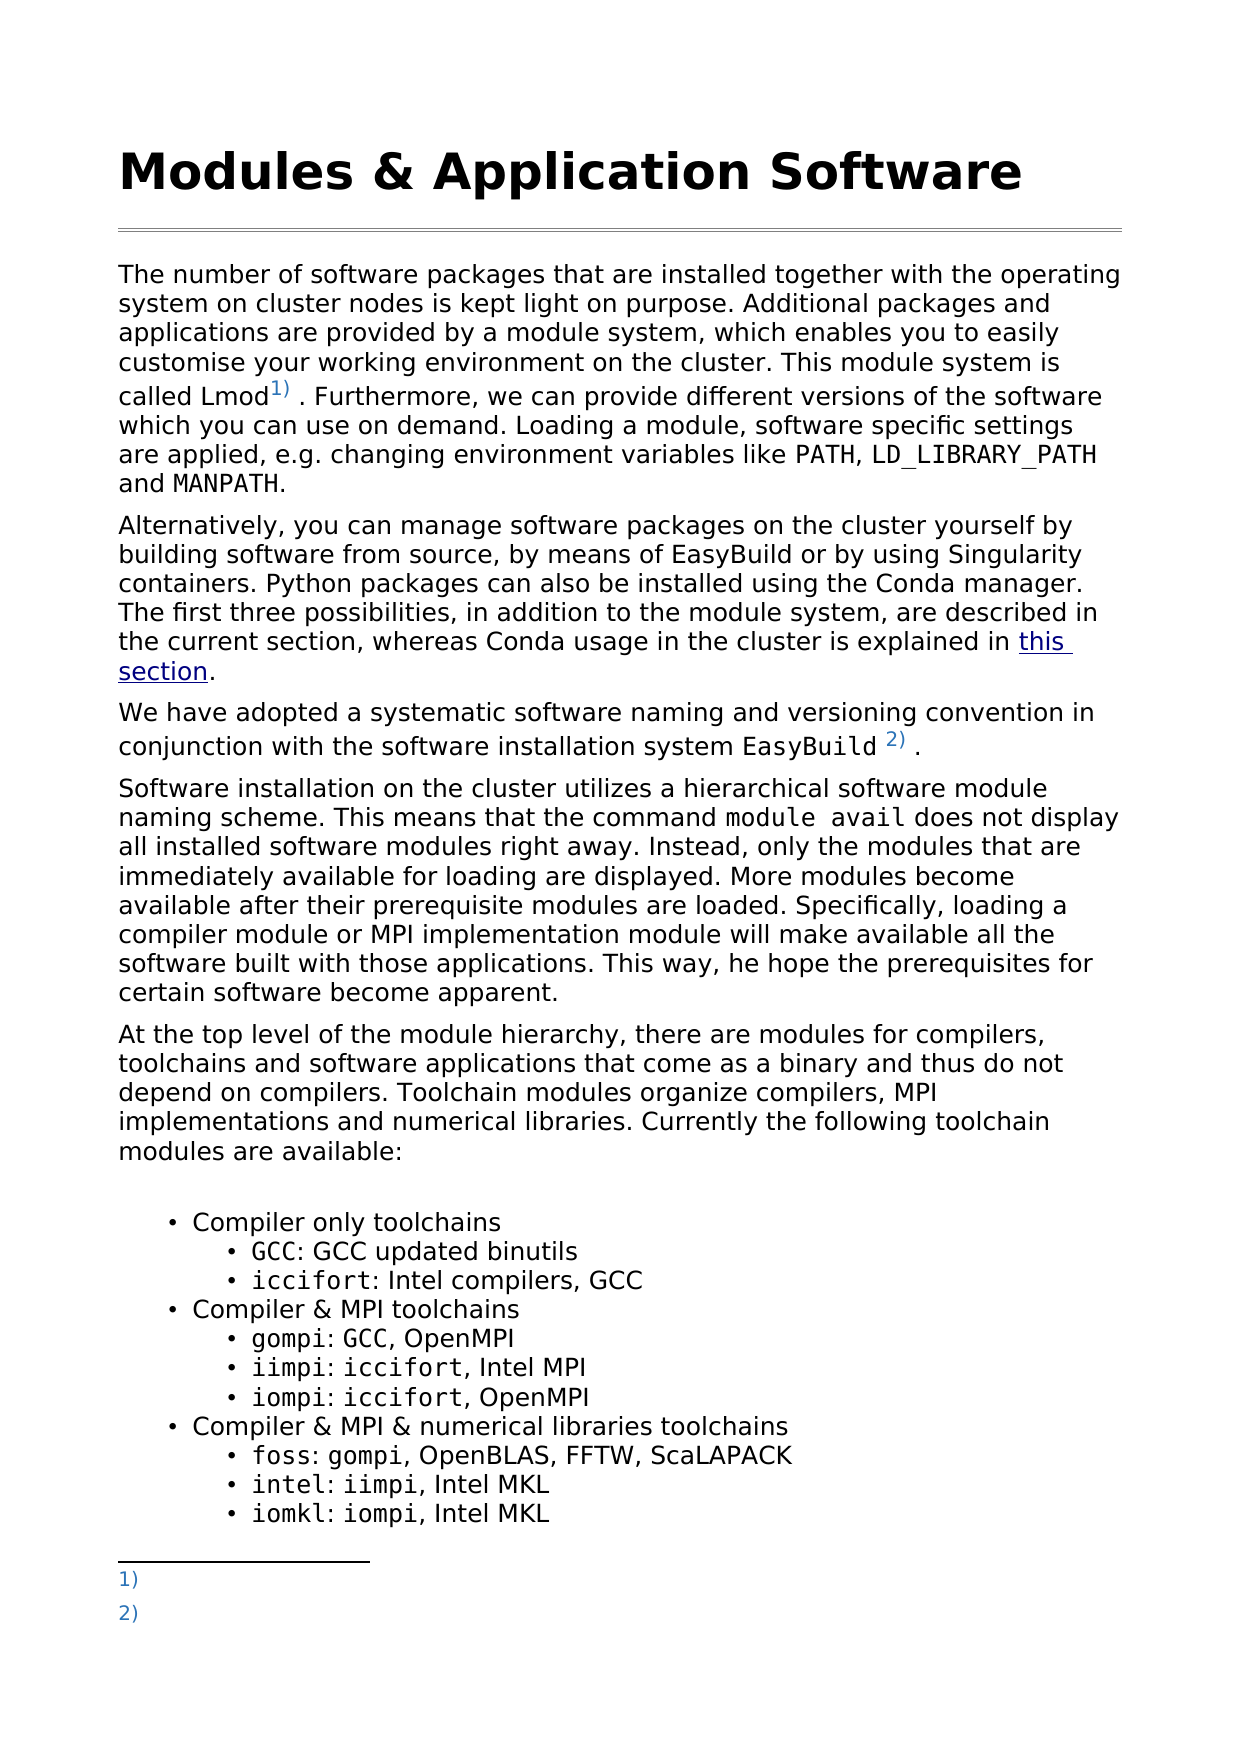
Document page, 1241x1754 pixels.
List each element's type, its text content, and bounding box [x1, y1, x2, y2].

list iomkl: iompi, Intel MKL [236, 1499, 1122, 1529]
list gompi: GCC, OpenMPI [236, 1324, 1122, 1354]
list Compiler only toolchains [177, 1208, 1122, 1237]
list Compiler & MPI & numerical libraries toolchains [177, 1412, 1122, 1441]
text Software installation on the cluster utilizes a hierarchical software module naming scheme. This means that the command module avail does not display all installed software modules right away. Instead, only the modules that are immediately available for loading are displayed. More modules become available after their prerequisite modules are loaded. Specifically, loading a compiler module or MPI implementation module will make available all the software built with those applications. This way, he hope the prerequisites for certain software become apparent. [118, 774, 1122, 1007]
list GCC: GCC updated binutils [236, 1237, 1122, 1266]
subtitle Modules & Application Software [118, 143, 1122, 201]
text Alternatively, you can manage software packages on the cluster yourself by building software from source, by means of EasyBuild or by using Singularity containers. Python packages can also be installed using the Conda manager. The first three possibilities, in addition to the module system, are described in the current section, whereas Conda usage in the cluster is explained in this section. [118, 511, 1122, 686]
text We have adopted a systematic software naming and versioning convention in conjunction with the software installation system EasyBuild . [118, 698, 1122, 762]
list iccifort: Intel compilers, GCC [236, 1266, 1122, 1295]
list iimpi: iccifort, Intel MPI [236, 1354, 1122, 1383]
text At the top level of the module hierarchy, there are modules for compilers, toolchains and software applications that come as a binary and thus do not depend on compilers. Toolchain modules organize compilers, MPI implementations and numerical libraries. Currently the following toolchain modules are available: [118, 1020, 1122, 1166]
list iompi: iccifort, OpenMPI [236, 1383, 1122, 1412]
text The number of software packages that are installed together with the operating system on cluster nodes is kept light on purpose. Additional packages and applications are provided by a module system, which enables you to easily customise your working environment on the cluster. This module system is called Lmod . Furthermore, we can provide different versions of the software which you can use on demand. Loading a module, software specific settings are applied, e.g. changing environment variables like PATH, LD_LIBRARY_PATH and MANPATH. [118, 260, 1122, 498]
list foss: gompi, OpenBLAS, FFTW, ScaLAPACK [236, 1441, 1122, 1470]
list intel: iimpi, Intel MKL [236, 1470, 1122, 1499]
list Compiler & MPI toolchains [177, 1295, 1122, 1324]
